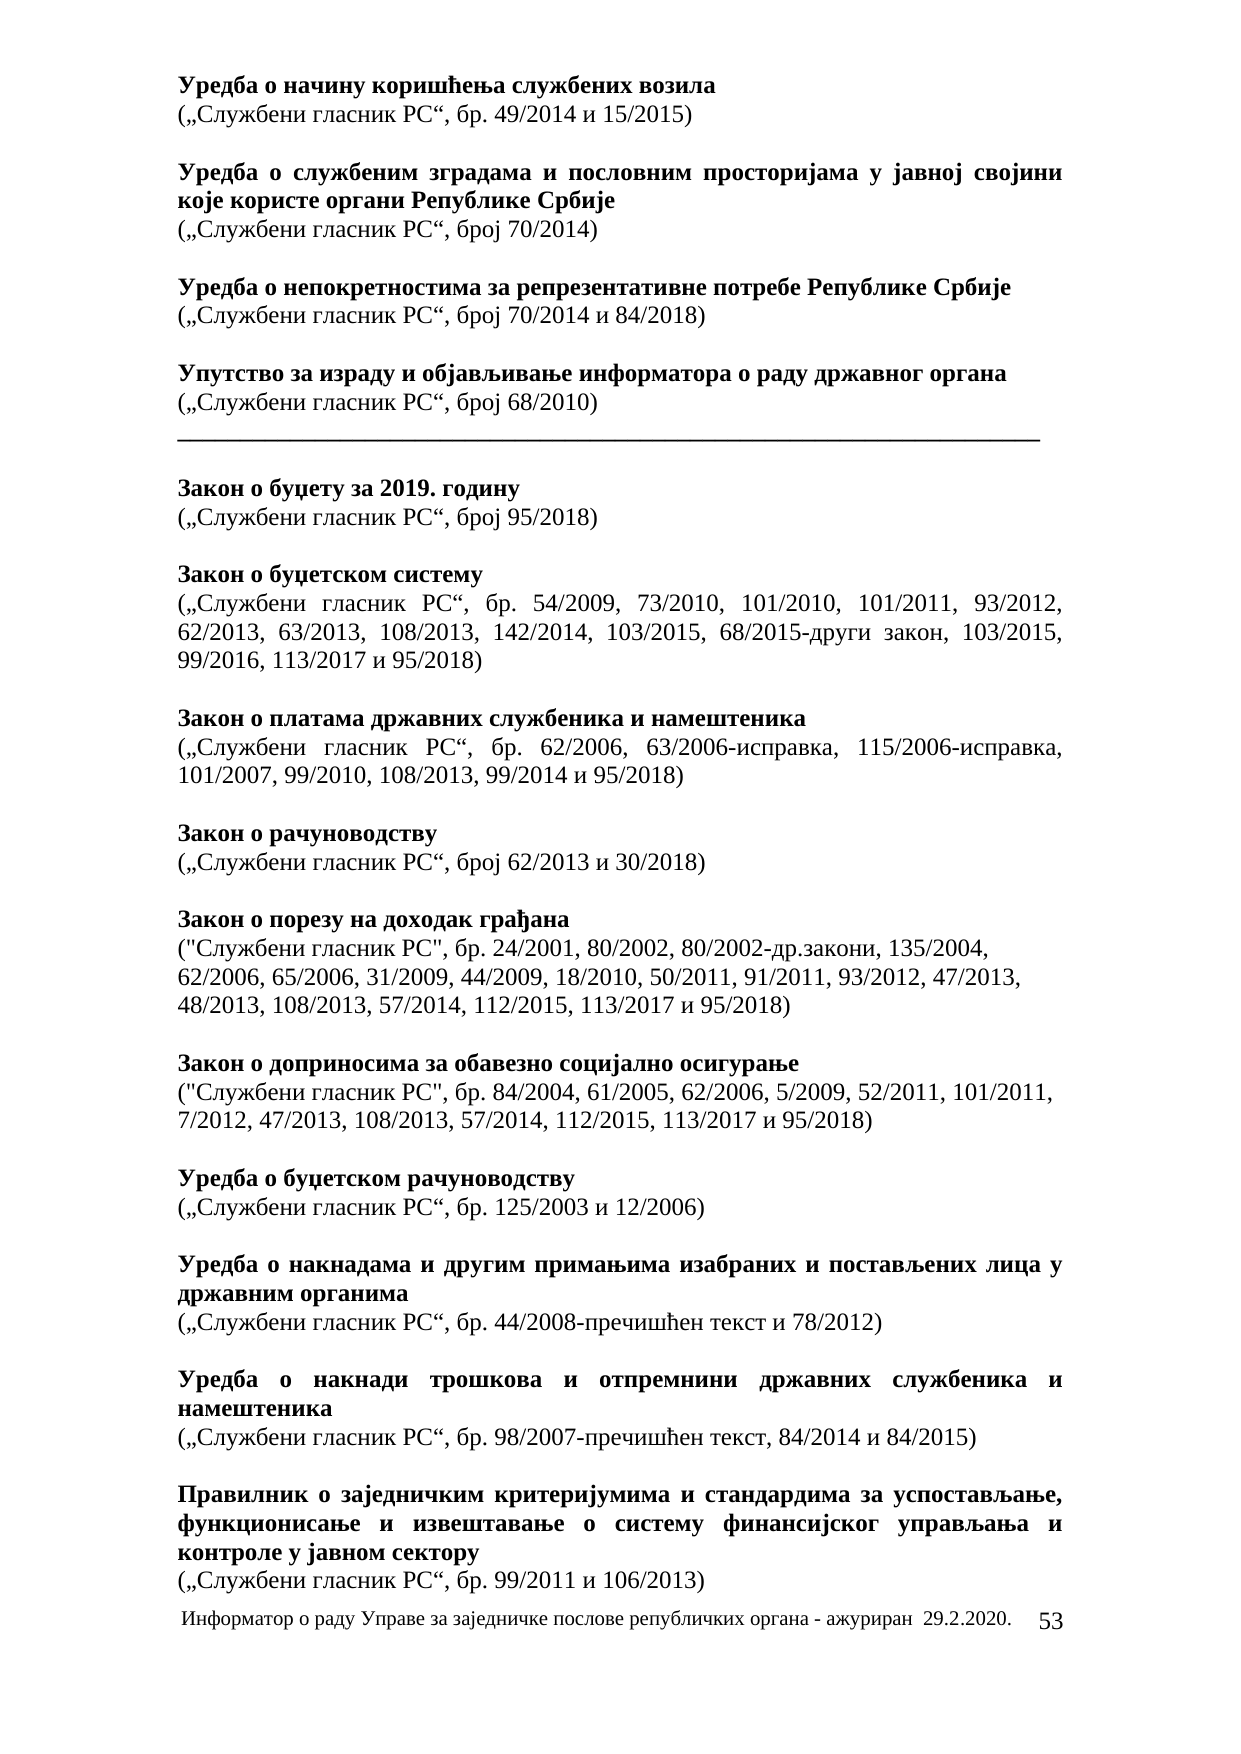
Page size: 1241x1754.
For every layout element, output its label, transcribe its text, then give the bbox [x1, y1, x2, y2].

text ("Службени гласник РС", бр. 24/2001, 80/2002, 80/2002-др.закони, 135/2004, 62/2006, 65/2006, 31/2009, 44/2009, 18/2010, 50/2011, 91/2011, 93/2012, 47/2013, 48/2013, 108/2013, 57/2014, 112/2015, 113/2017 и 95/2018) [177, 933, 1063, 1019]
text Закон о доприносима за обавезно социјално осигурање [177, 1048, 1063, 1077]
text („Службени гласник РС“, број 62/2013 и 30/2018) [177, 847, 1063, 875]
text Закон о буџету за 2019. годину [177, 473, 1063, 502]
text („Службени гласник РС“, бр. 99/2011 и 106/2013) [177, 1565, 1063, 1594]
text („Службени гласник РС“, број 70/2014 и 84/2018) [177, 300, 1063, 329]
text („Службени гласник РС“, бр. 49/2014 и 15/2015) [177, 99, 1063, 128]
text („Службени гласник РС“, бр. 125/2003 и 12/2006) [177, 1192, 1063, 1220]
text Уредба о непокретностима за репрезентативне потребе Републике Србије [177, 272, 1063, 300]
text Уредба о накнади трошкова и отпремнини државних службеника и намештеника [177, 1364, 1063, 1422]
text Уредба о начину коришћења службених возила [177, 70, 1063, 99]
text („Службени гласник РС“, бр. 98/2007-пречишћен текст, 84/2014 и 84/2015) [177, 1422, 1063, 1450]
text Упутство за израду и објављивање информатора о раду државног органа [177, 358, 1063, 387]
text Закон о рачуноводству [177, 818, 1063, 847]
text Закон о порезу на доходак грађана [177, 904, 1063, 933]
text („Службени гласник РС“, број 95/2018) [177, 502, 1063, 530]
text („Службени гласник РС“, број 70/2014) [177, 214, 1063, 243]
text ("Службени гласник РС", бр. 84/2004, 61/2005, 62/2006, 5/2009, 52/2011, 101/2011, 7/2012, 47/2013, 108/2013, 57/2014, 112/2015, 113/2017 и 95/2018) [177, 1077, 1063, 1134]
text Уредба о службеним зградама и пословним просторијама у јавној својини које користе органи Републике Србије [177, 157, 1063, 214]
text Уредба о буџетском рачуноводству [177, 1163, 1063, 1192]
text Закон о буџетском систему [177, 559, 1063, 588]
text („Службени гласник РС“, бр. 62/2006, 63/2006-исправка, 115/2006-исправка, 101/2007, 99/2010, 108/2013, 99/2014 и 95/2018) [177, 732, 1063, 789]
text Правилник о заједничким критеријумима и стандардима за успостављање, функционисање и извештавање о систему финансијског управљања и контроле у јавном сектору [177, 1479, 1063, 1565]
text („Службени гласник РС“, број 68/2010) [177, 387, 1063, 415]
text („Службени гласник РС“, бр. 54/2009, 73/2010, 101/2010, 101/2011, 93/2012, 62/2013, 63/2013, 108/2013, 142/2014, 103/2015, 68/2015-други закон, 103/2015, 99/2016, 113/2017 и 95/2018) [177, 588, 1063, 674]
text _____________________________________________________________________ [177, 415, 1063, 444]
text („Службени гласник РС“, бр. 44/2008-пречишћен текст и 78/2012) [177, 1307, 1063, 1335]
text Уредба о накнадама и другим примањима изабраних и постављених лица у државним органима [177, 1249, 1063, 1307]
text Закон о платама државних службеника и намештеника [177, 703, 1063, 732]
